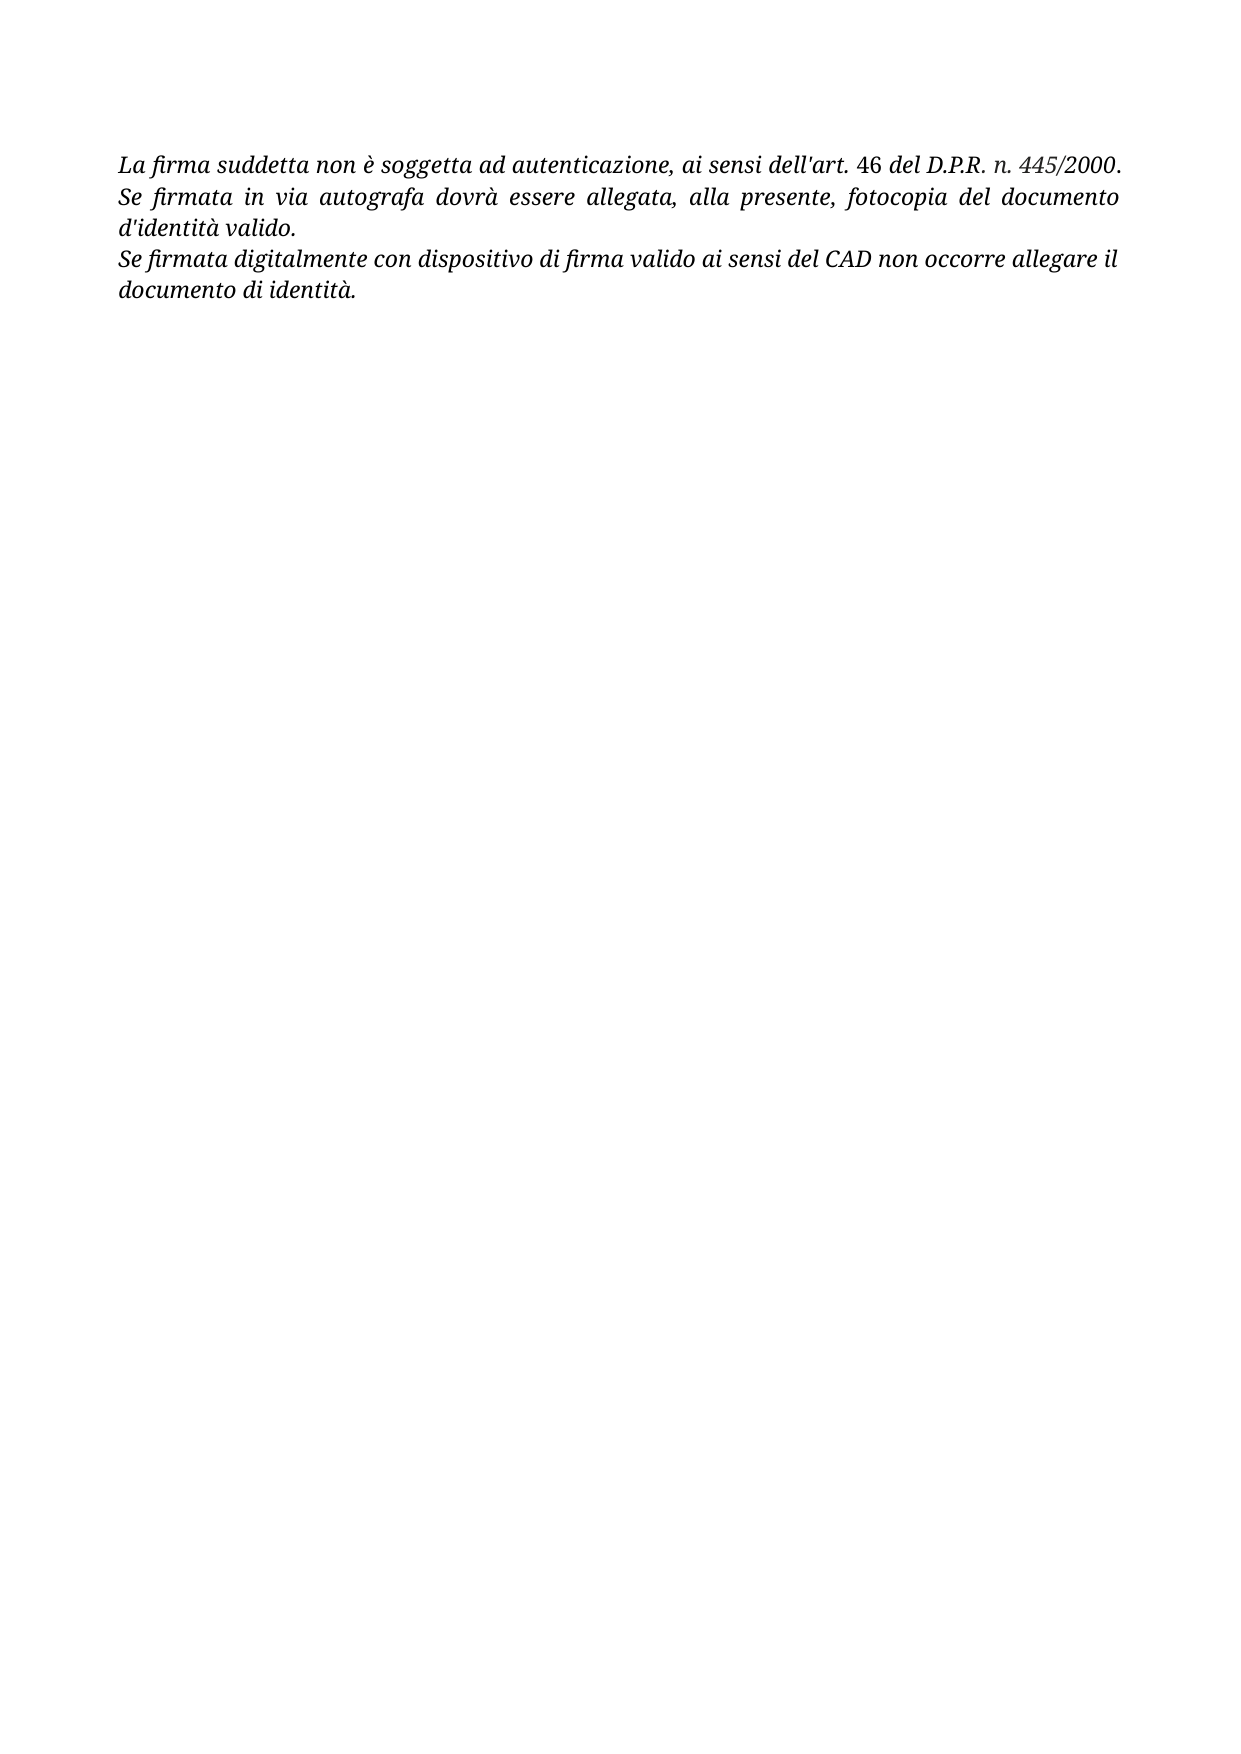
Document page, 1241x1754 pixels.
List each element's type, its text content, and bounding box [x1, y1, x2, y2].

text Se firmata digitalmente con dispositivo di firma valido ai sensi del CAD non occorre allegare il documento di identità. [118, 243, 1122, 306]
text La firma suddetta non è soggetta ad autenticazione, ai sensi dell'art. 46 del D.P.R. n. 445/2000. Se firmata in via autografa dovrà essere allegata, alla presente, fotocopia del documento d'identità valido. [118, 149, 1122, 243]
